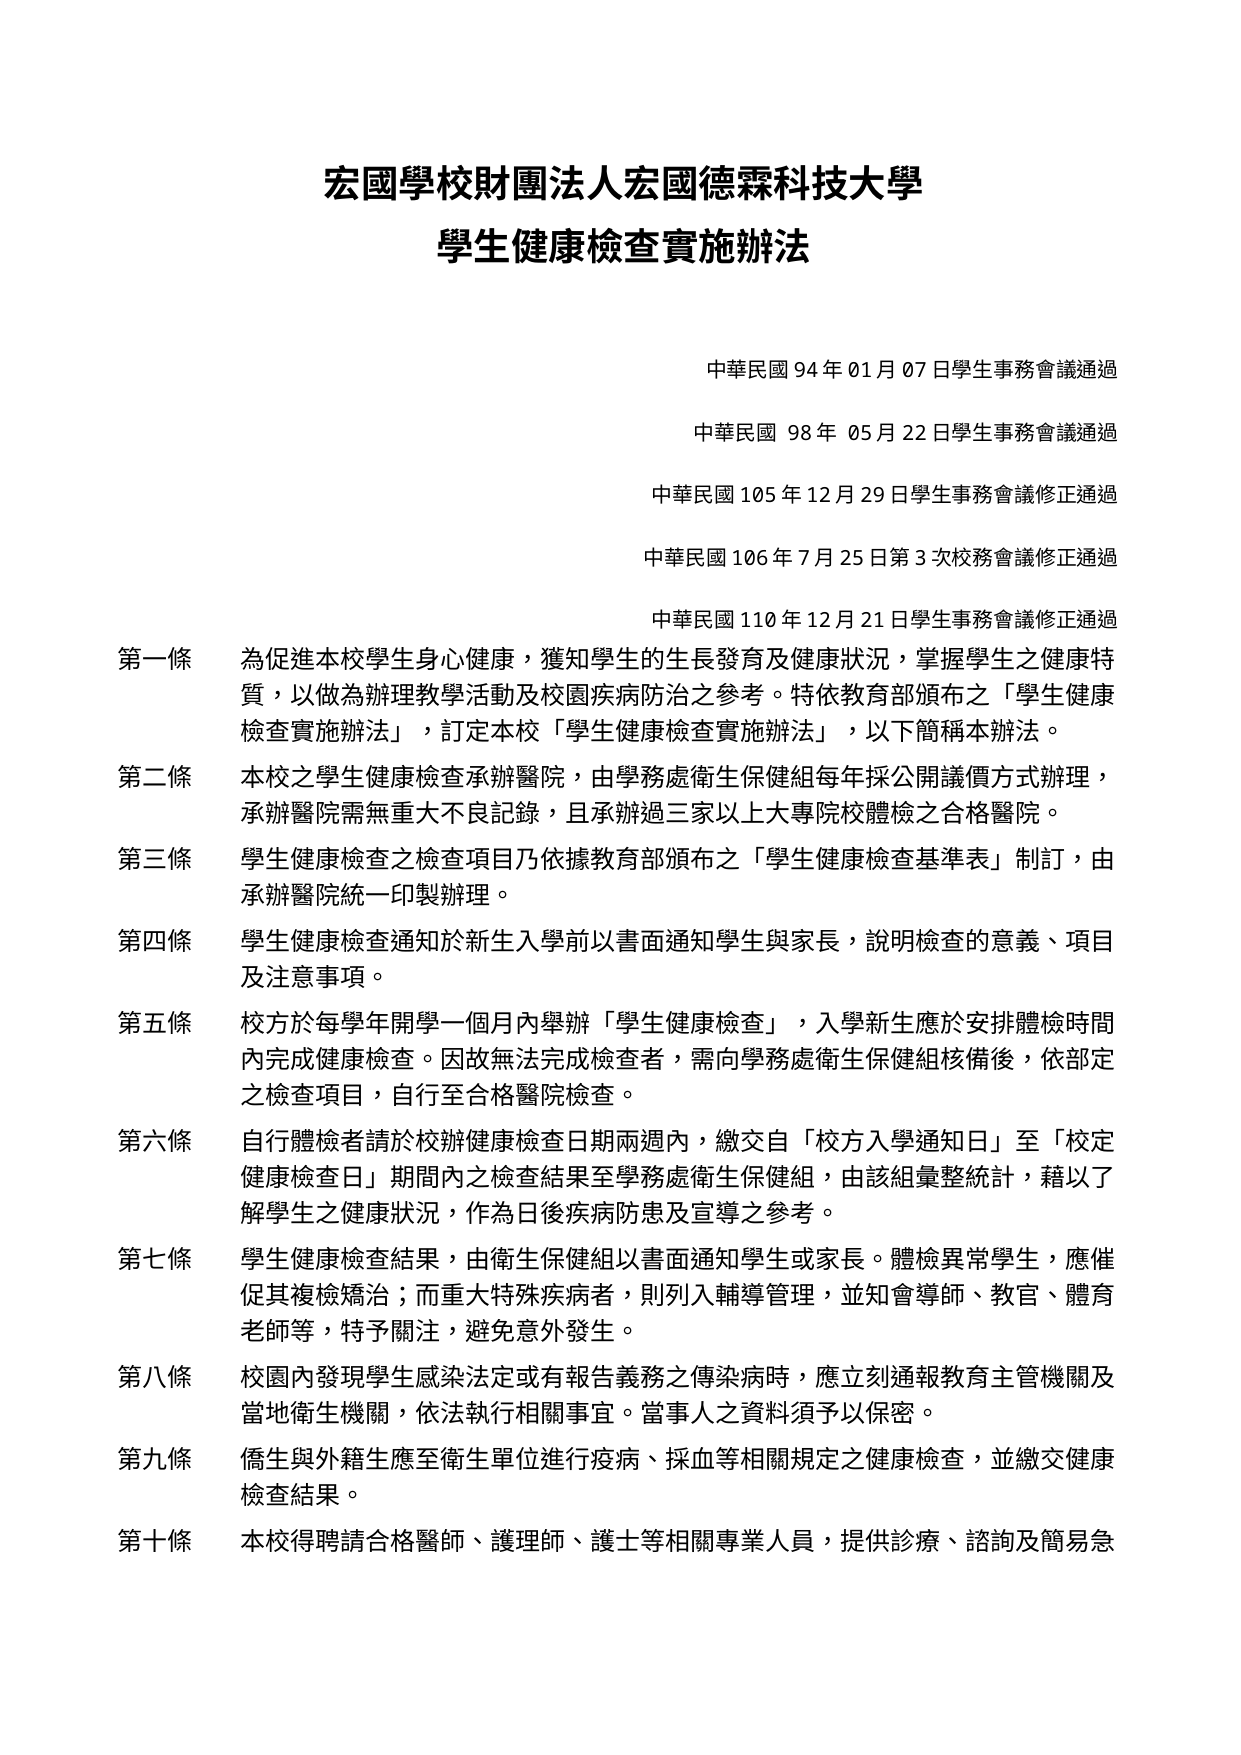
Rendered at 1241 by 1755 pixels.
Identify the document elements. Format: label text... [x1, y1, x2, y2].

table_cell 第九條 [118, 1439, 229, 1521]
table_cell 第七條 [118, 1239, 229, 1357]
table_cell 第三條 [118, 839, 229, 921]
table_cell 第八條 [118, 1358, 229, 1439]
table_cell 校園內發現學生感染法定或有報告義務之傳染病時，應立刻通報教育主管機關及當地衛生機關，依法執行相關事宜。當事人之資料須予以保密。 [229, 1358, 1129, 1439]
table_cell 第六條 [118, 1121, 229, 1239]
table_cell 僑生與外籍生應至衛生單位進行疫病、採血等相關規定之健康檢查，並繳交健康檢查結果。 [229, 1439, 1129, 1521]
table_cell 學生健康檢查通知於新生入學前以書面通知學生與家長，說明檢查的意義、項目及注意事項。 [229, 921, 1129, 1003]
table_cell 第四條 [118, 921, 229, 1003]
table_cell 學生健康檢查之檢查項目乃依據教育部頒布之「學生健康檢查基準表」制訂，由承辦醫院統一印製辦理。 [229, 839, 1129, 921]
table_cell 第二條 [118, 758, 229, 839]
table_cell 第十條 [118, 1521, 229, 1557]
table_cell 本校之學生健康檢查承辦醫院，由學務處衛生保健組每年採公開議價方式辦理，承辦醫院需無重大不良記錄，且承辦過三家以上大專院校體檢之合格醫院。 [229, 758, 1129, 839]
table_cell 自行體檢者請於校辦健康檢查日期兩週內，繳交自「校方入學通知日」至「校定健康檢查日」期間內之檢查結果至學務處衛生保健組，由該組彙整統計，藉以了解學生之健康狀況，作為日後疾病防患及宣導之參考。 [229, 1121, 1129, 1239]
table_cell 第一條 [118, 639, 229, 757]
table_cell 校方於每學年開學一個月內舉辦「學生健康檢查」，入學新生應於安排體檢時間內完成健康檢查。因故無法完成檢查者，需向學務處衛生保健組核備後，依部定之檢查項目，自行至合格醫院檢查。 [229, 1003, 1129, 1121]
table_cell 本校得聘請合格醫師、護理師、護士等相關專業人員，提供診療、諮詢及簡易急 [229, 1521, 1129, 1557]
table_cell 學生健康檢查結果，由衛生保健組以書面通知學生或家長。體檢異常學生，應催促其複檢矯治；而重大特殊疾病者，則列入輔導管理，並知會導師、教官、體育老師等，特予關注，避免意外發生。 [229, 1239, 1129, 1357]
table_cell 第五條 [118, 1003, 229, 1121]
table_header 宏國學校財團法人宏國德霖科技大學 學生健康檢查實施辦法 中華民國94年01月07日學生事務會議通過 中華民國 98年 05月22日學生事務會議通過 中華民國105年12月29日學生事務會議修正通過 中華民國106年7月25日第3次校務會議修正通過 中華民國110年12月21日學生事務會議修正通過 [118, 139, 1129, 639]
table_cell 為促進本校學生身心健康，獲知學生的生長發育及健康狀況，掌握學生之健康特質，以做為辦理教學活動及校園疾病防治之參考。特依教育部頒布之「學生健康檢查實施辦法」，訂定本校「學生健康檢查實施辦法」，以下簡稱本辦法。 [229, 639, 1129, 757]
